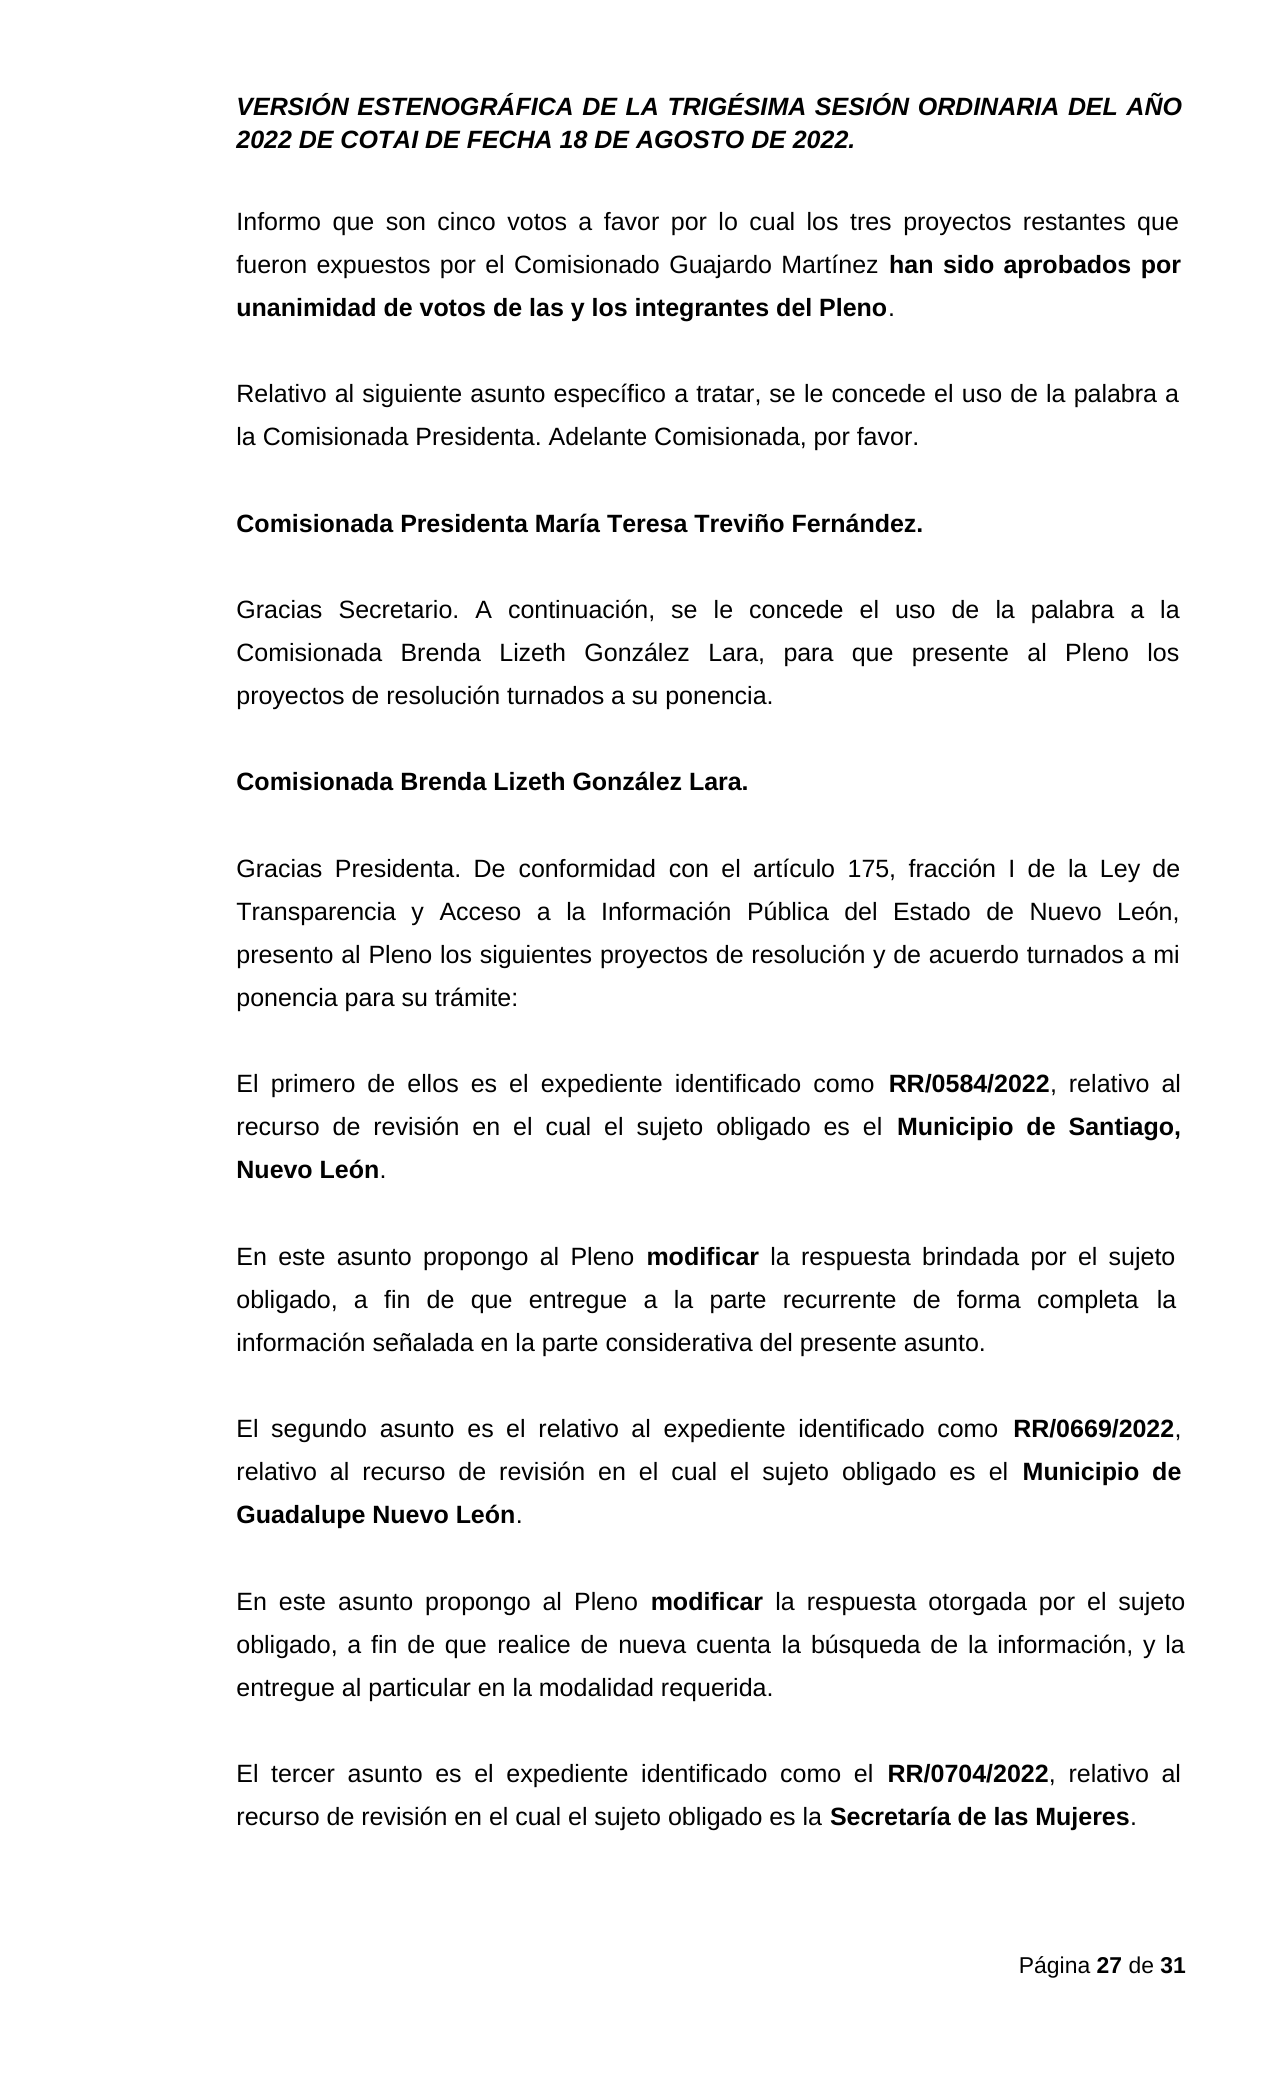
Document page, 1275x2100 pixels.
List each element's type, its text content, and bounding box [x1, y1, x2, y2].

text Comisionada Presidenta María Teresa Treviño Fernández. [236, 509, 1181, 537]
text El tercer asunto es el expediente identificado como el RR/0704/2022, relativo al recurso de revisión en el cual el sujeto obligado es la Secretaría de las Mujeres. [236, 1759, 1181, 1831]
text El segundo asunto es el relativo al expediente identificado como RR/0669/2022, relativo al recurso de revisión en el cual el sujeto obligado es el Municipio de Guadalupe Nuevo León. [236, 1414, 1181, 1529]
text En este asunto propongo al Pleno modificar la respuesta brindada por el sujeto obligado, a fin de que entregue a la parte recurrente de forma completa la información señalada en la parte considerativa del presente asunto. [236, 1242, 1176, 1357]
text Gracias Presidenta. De conformidad con el artículo 175, fracción I de la Ley de Transparencia y Acceso a la Información Pública del Estado de Nuevo León, presento al Pleno los siguientes proyectos de resolución y de acuerdo turnados a mi ponencia para su trámite: [236, 854, 1181, 1012]
text El primero de ellos es el expediente identificado como RR/0584/2022, relativo al recurso de revisión en el cual el sujeto obligado es el Municipio de Santiago, Nuevo León. [236, 1069, 1181, 1184]
text Relativo al siguiente asunto específico a tratar, se le concede el uso de la palabra a la Comisionada Presidenta. Adelante Comisionada, por favor. [236, 379, 1181, 451]
text Gracias Secretario. A continuación, se le concede el uso de la palabra a la Comisionada Brenda Lizeth González Lara, para que presente al Pleno los proyectos de resolución turnados a su ponencia. [236, 595, 1181, 710]
text Comisionada Brenda Lizeth González Lara. [236, 767, 1181, 796]
text En este asunto propongo al Pleno modificar la respuesta otorgada por el sujeto obligado, a fin de que realice de nueva cuenta la búsqueda de la información, y la entregue al particular en la modalidad requerida. [236, 1587, 1186, 1702]
text Informo que son cinco votos a favor por lo cual los tres proyectos restantes que fueron expuestos por el Comisionado Guajardo Martínez han sido aprobados por unanimidad de votos de las y los integrantes del Pleno. [236, 207, 1181, 322]
